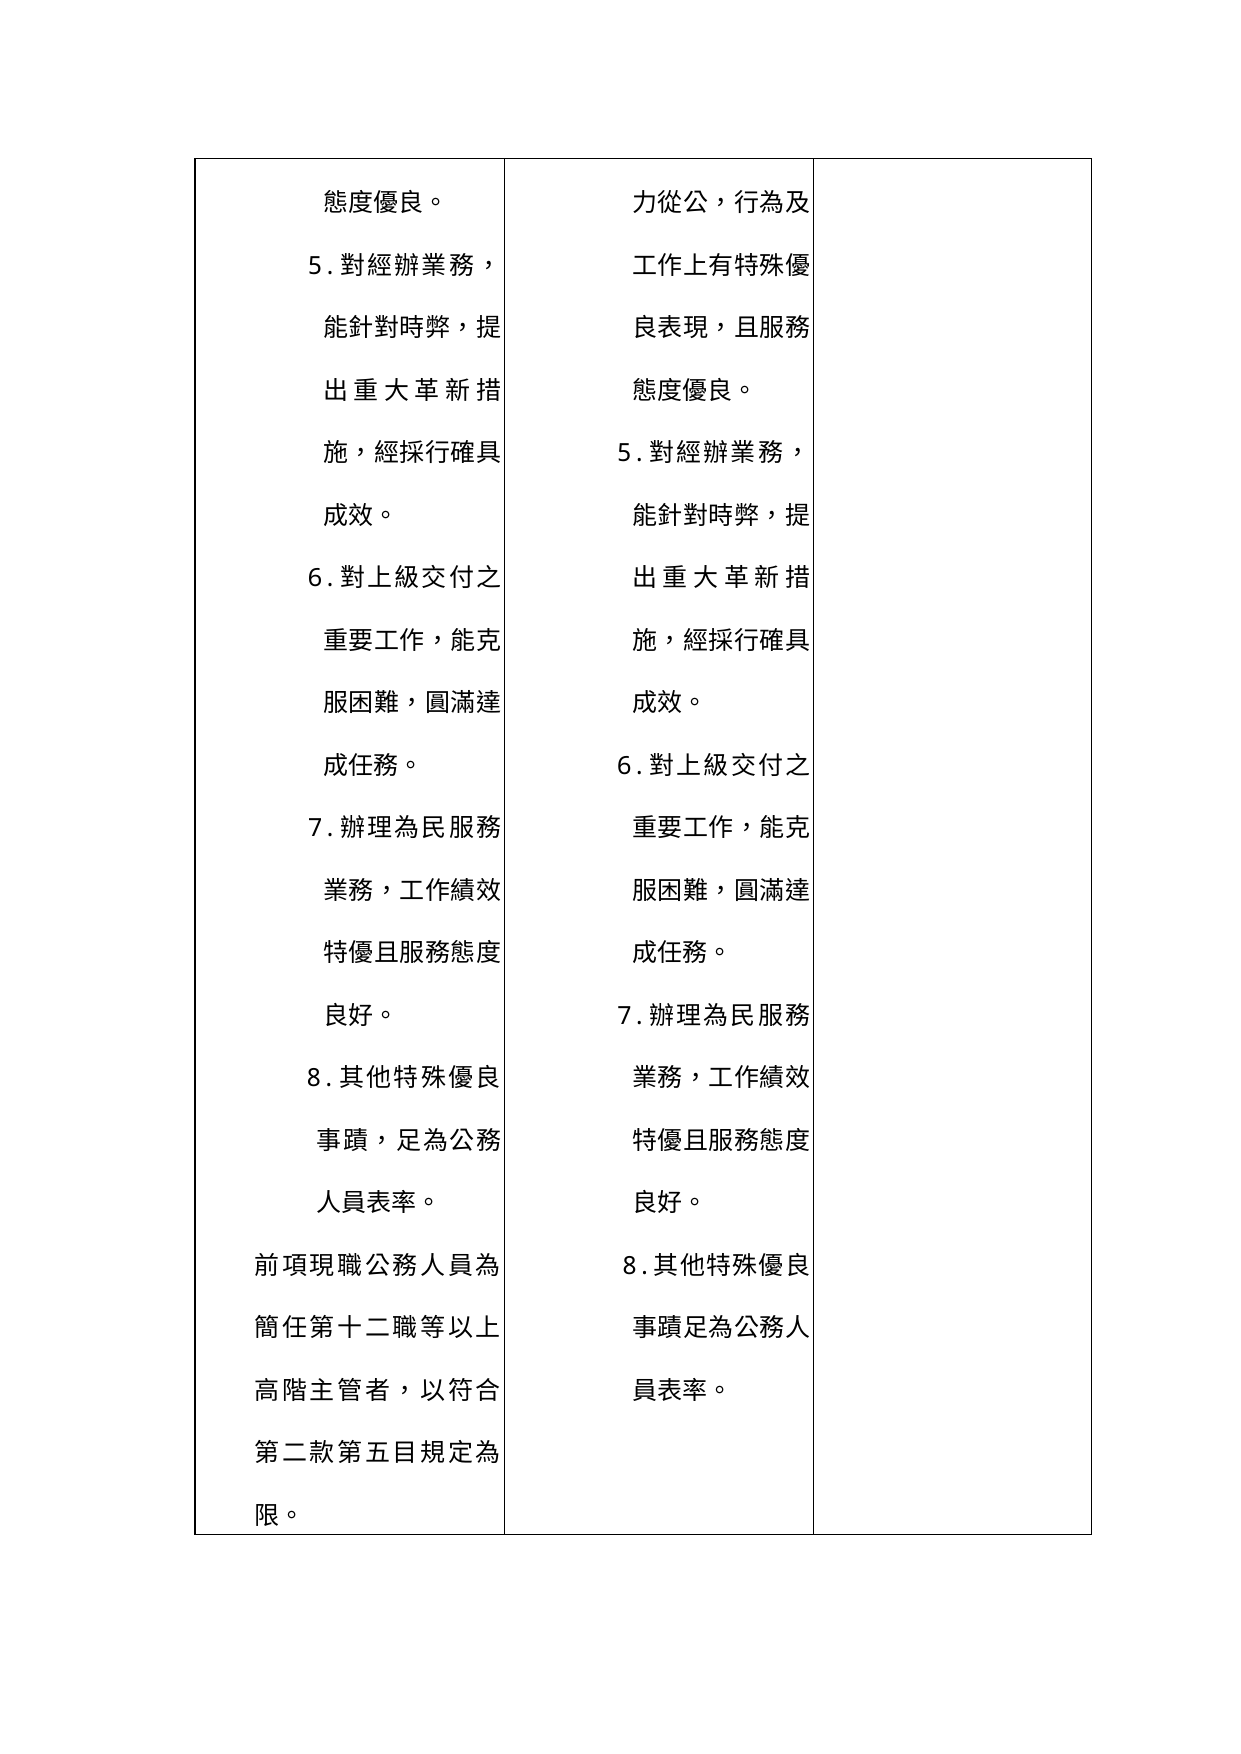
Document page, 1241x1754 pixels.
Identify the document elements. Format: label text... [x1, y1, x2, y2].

table_cell [814, 159, 1091, 1534]
table_cell 力從公，行為及工作上有特殊優良表現，且服務態度優良。 5.對經辦業務，能針對時弊，提出重大革新措施，經採行確具成效。 6.對上級交付之重要工作，能克服困難，圓滿達成任務。 7.辦理為民服務業務，工作績效特優且服務態度良好。 8.其他特殊優良事蹟足為公務人員表率。 [505, 159, 813, 1534]
table_cell 態度優良。 5.對經辦業務，能針對時弊，提出重大革新措施，經採行確具成效。 6.對上級交付之重要工作，能克服困難，圓滿達成任務。 7.辦理為民服務業務，工作績效特優且服務態度良好。 8.其他特殊優良事蹟，足為公務人員表率。 前項現職公務人員為簡任第十二職等以上高階主管者，以符合第二款第五目規定為限。 [196, 159, 504, 1534]
